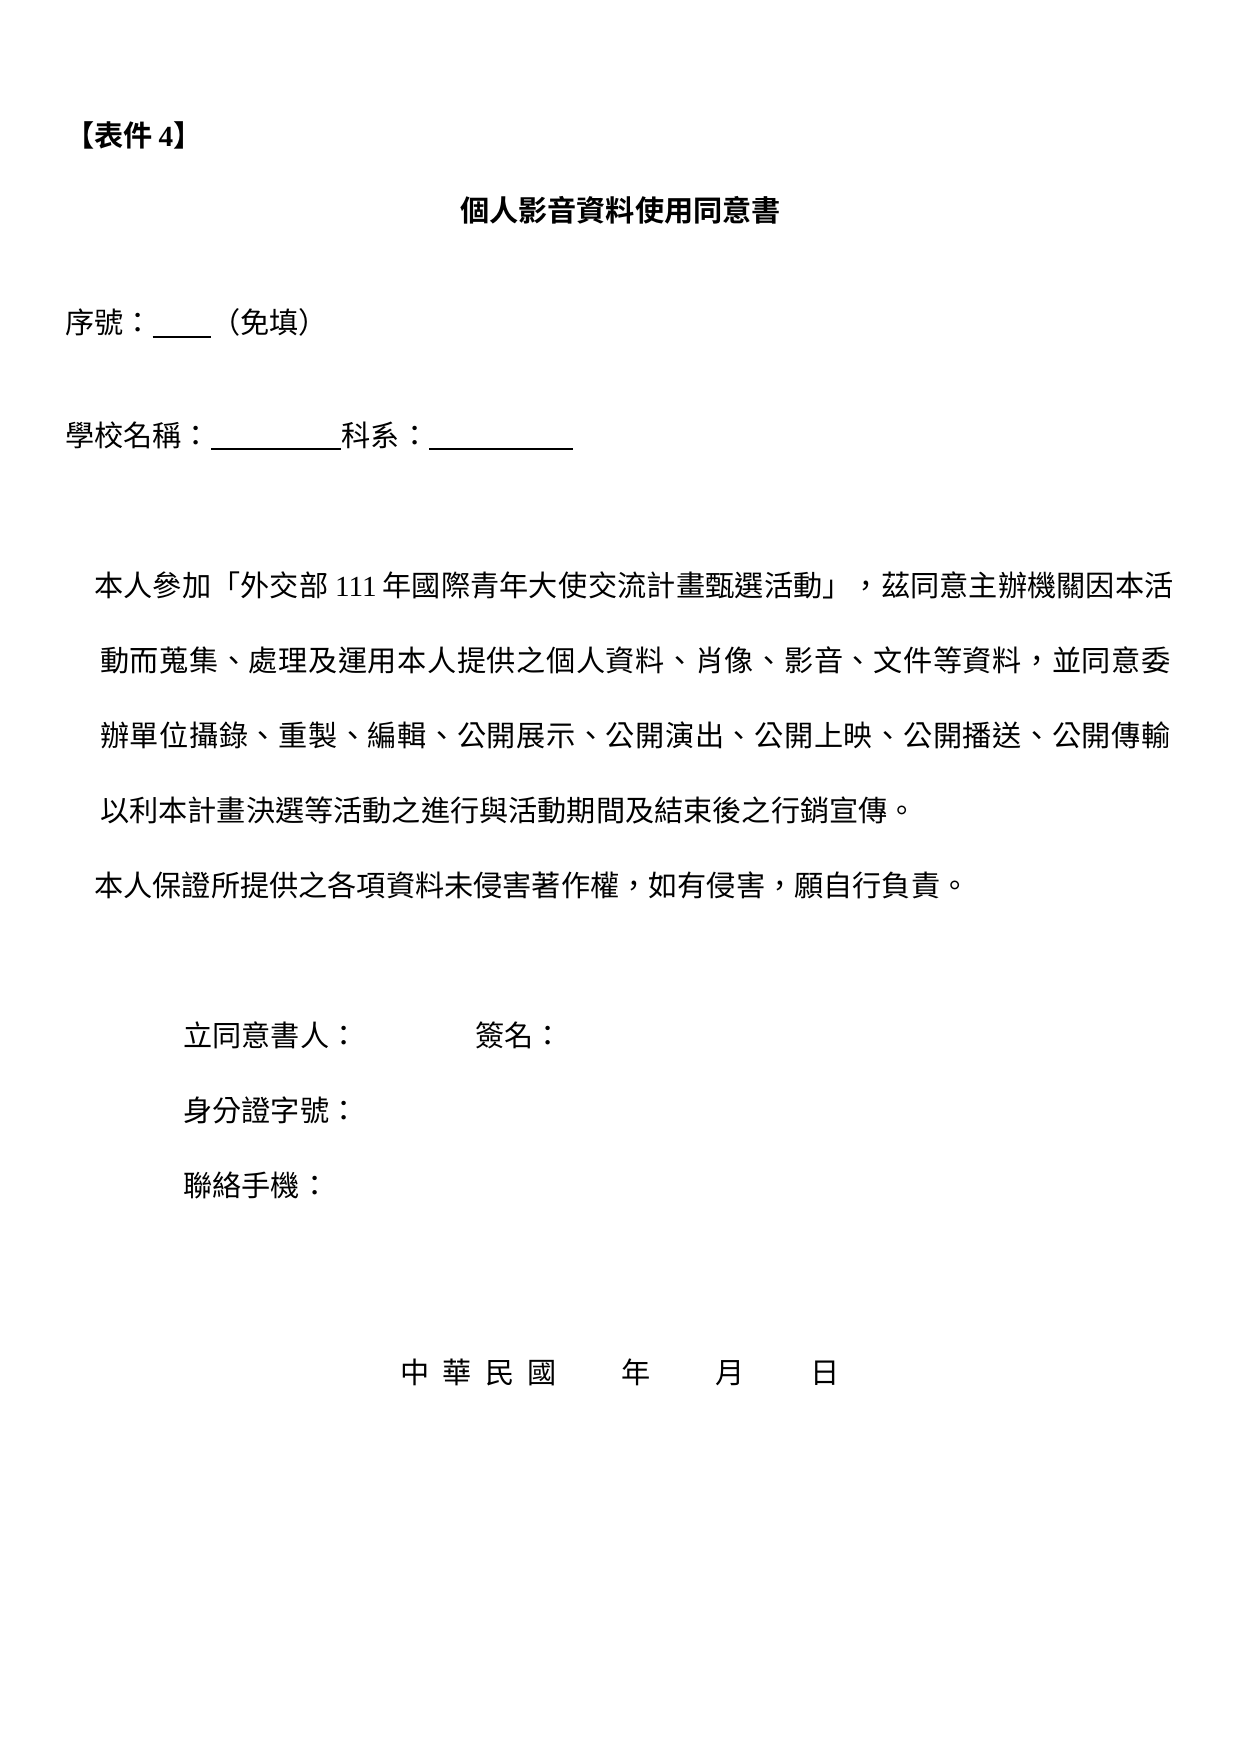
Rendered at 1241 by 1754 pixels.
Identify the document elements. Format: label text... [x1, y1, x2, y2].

text 【表件4】 [65, 89, 1175, 164]
text 身分證字號： [183, 1064, 1175, 1139]
text 聯絡手機： [183, 1139, 1175, 1214]
text 個人影音資料使用同意書 [65, 164, 1175, 239]
text 立同意書人： 簽名： [183, 989, 1175, 1064]
text 本人保證所提供之各項資料未侵害著作權，如有侵害，願自行負責。 [65, 839, 1175, 914]
text 本人參加「外交部111年國際青年大使交流計畫甄選活動」，茲同意主辦機關因本活動而蒐集、處理及運用本人提供之個人資料、肖像、影音、文件等資料，並同意委辦單位攝錄、重製、編輯、公開展示、公開演出、公開上映、公開播送、公開傳輸，以利本計畫決選等活動之進行與活動期間及結束後之行銷宣傳。 [65, 539, 1175, 839]
text 學校名稱： 科系： [65, 389, 1175, 464]
text 序號： （免填） [65, 277, 1175, 352]
text 中 華 民 國 年 月 日 [65, 1327, 1175, 1402]
